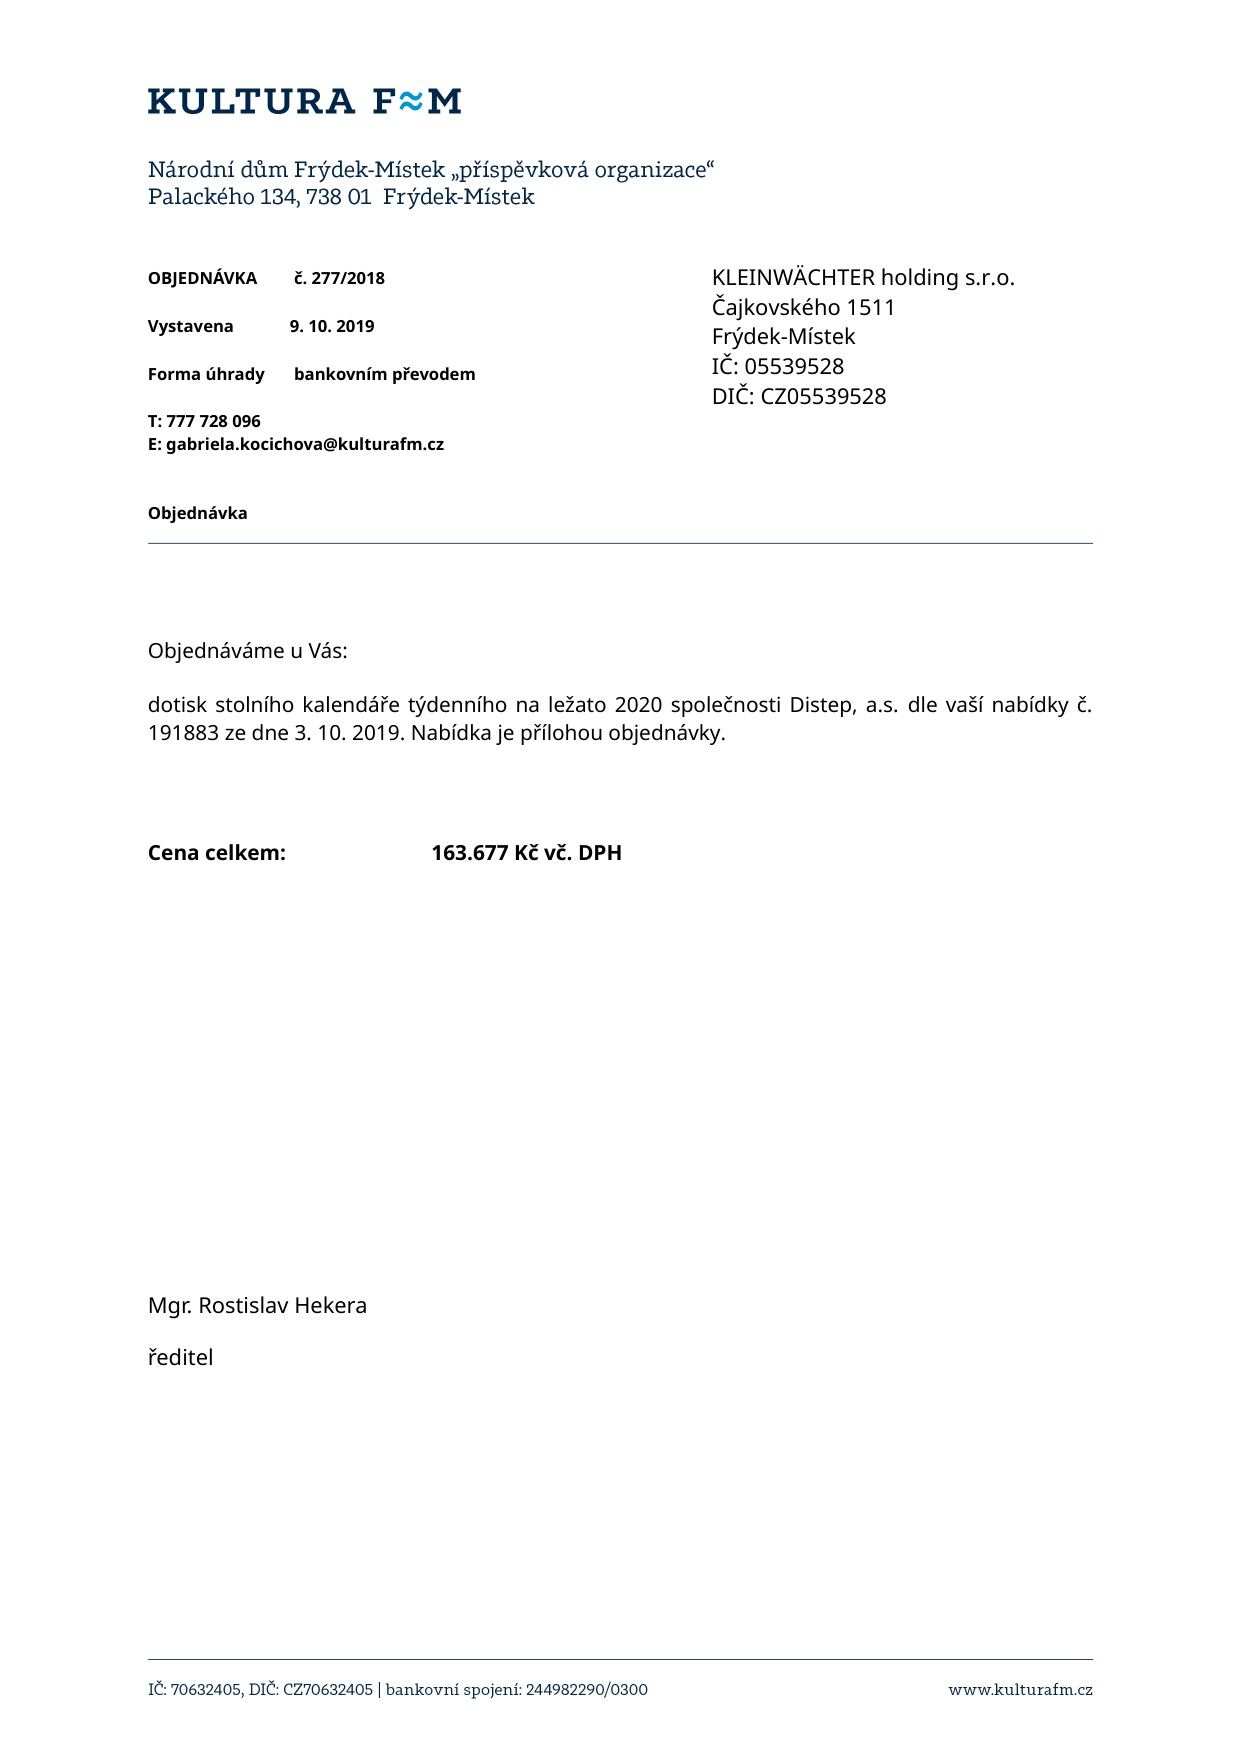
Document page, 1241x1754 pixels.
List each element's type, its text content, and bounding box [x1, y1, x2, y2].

text OBJEDNÁVKA č. 277/2018 [712, 411, 1087, 519]
picture [0, 0, 1241, 1754]
text Čajkovského 1511 [712, 291, 1087, 321]
text Frýdek-Místek [712, 321, 1087, 351]
text DIČ: CZ05539528 [712, 381, 1087, 411]
text KLEINWÄCHTER holding s.r.o. [712, 262, 1087, 291]
text IČ: 05539528 [712, 351, 1087, 381]
